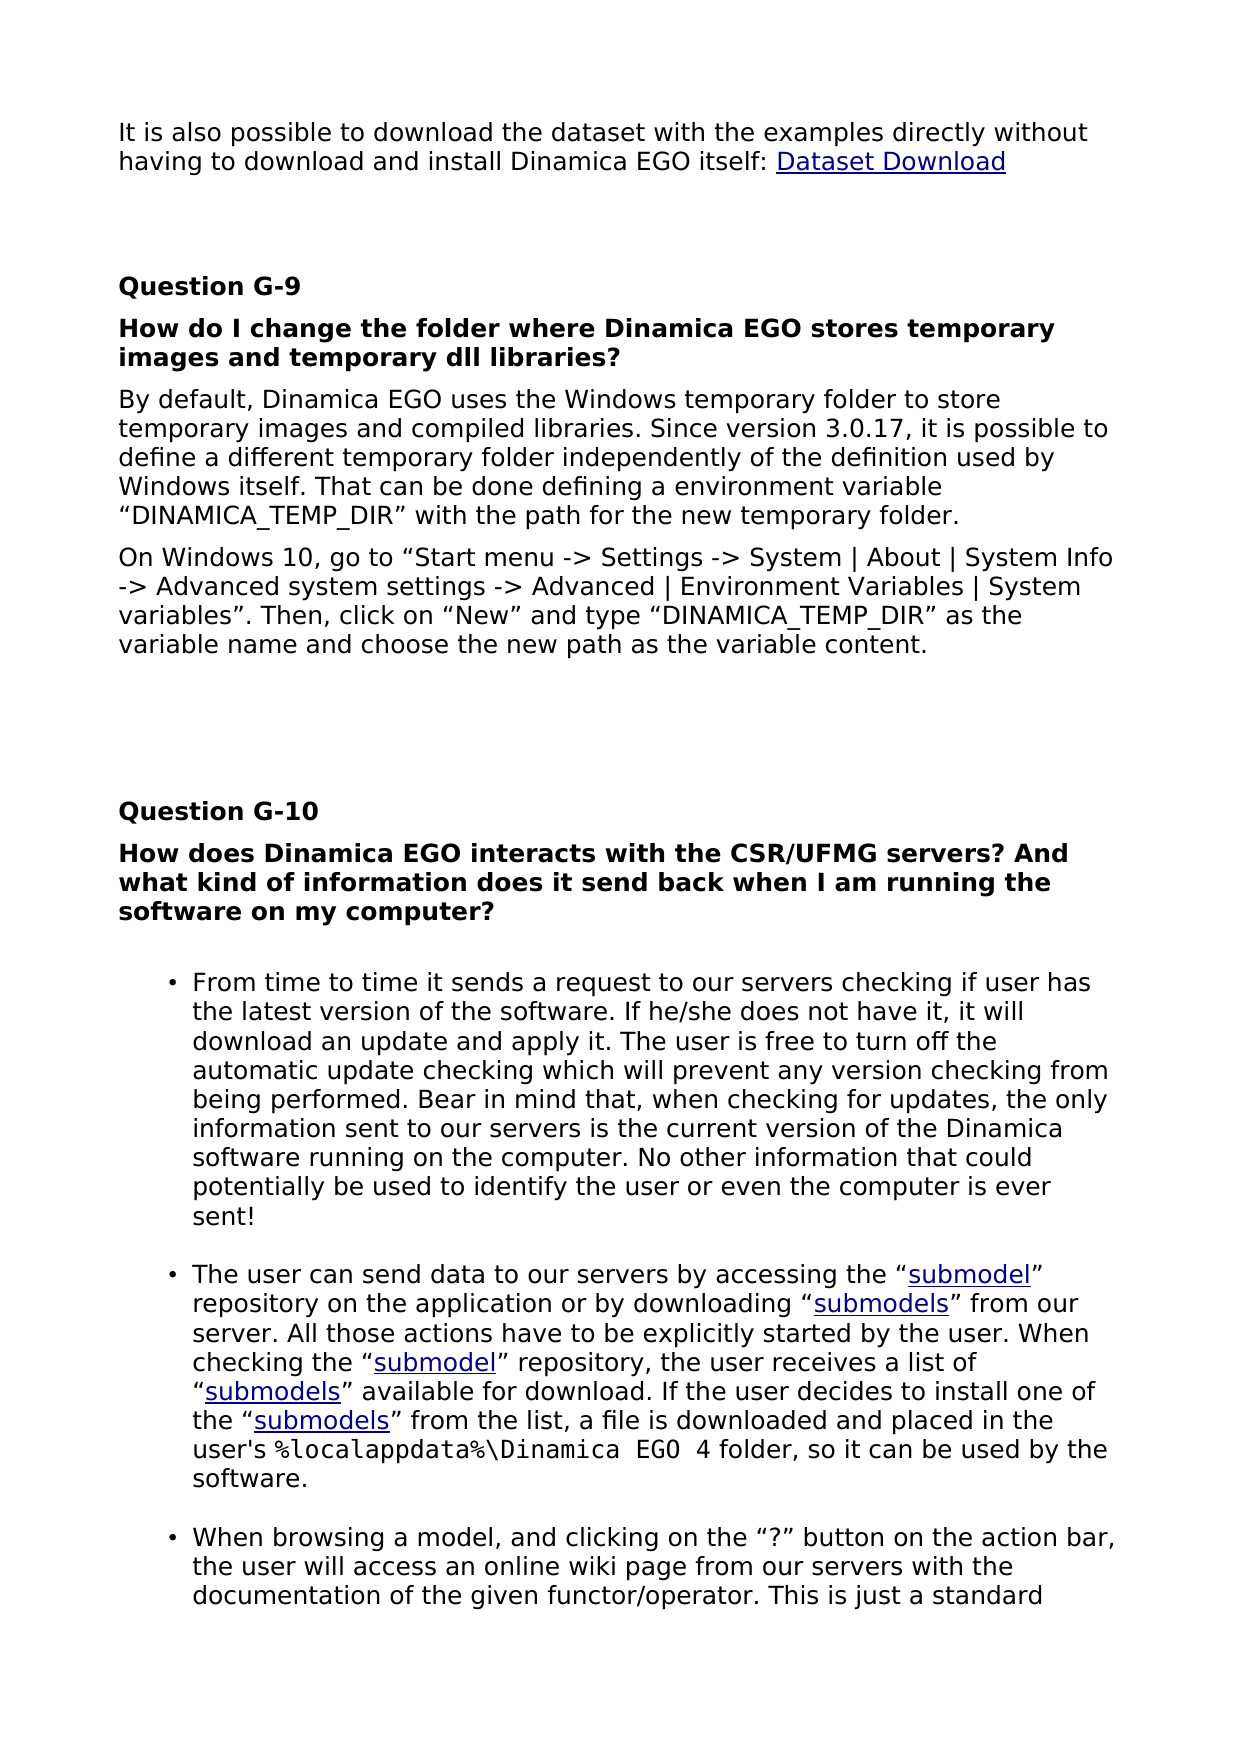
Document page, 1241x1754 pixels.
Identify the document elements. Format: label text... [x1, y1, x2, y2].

list When browsing a model, and clicking on the “?” button on the action bar, the user will access an online wiki page from our servers with the documentation of the given functor/operator. This is just a standard [177, 1523, 1122, 1611]
subtitle Question G-9 [118, 272, 1122, 301]
subtitle Question G-10 [118, 797, 1122, 826]
list From time to time it sends a request to our servers checking if user has the latest version of the software. If he/she does not have it, it will download an update and apply it. The user is free to turn off the automatic update checking which will prevent any version checking from being performed. Bear in mind that, when checking for updates, the only information sent to our servers is the current version of the Dinamica software running on the computer. No other information that could potentially be used to identify the user or even the computer is ever sent! [177, 968, 1122, 1231]
text How do I change the folder where Dinamica EGO stores temporary images and temporary dll libraries? [118, 314, 1122, 372]
text By default, Dinamica EGO uses the Windows temporary folder to store temporary images and compiled libraries. Since version 3.0.17, it is possible to define a different temporary folder independently of the definition used by Windows itself. That can be done defining a environment variable “DINAMICA_TEMP_DIR” with the path for the new temporary folder. [118, 385, 1122, 531]
text On Windows 10, go to “Start menu -> Settings -> System | About | System Info -> Advanced system settings -> Advanced | Environment Variables | System variables”. Then, click on “New” and type “DINAMICA_TEMP_DIR” as the variable name and choose the new path as the variable content. [118, 543, 1122, 660]
list The user can send data to our servers by accessing the “submodel” repository on the application or by downloading “submodels” from our server. All those actions have to be explicitly started by the user. When checking the “submodel” repository, the user receives a list of “submodels” available for download. If the user decides to install one of the “submodels” from the list, a file is downloaded and placed in the user's %localappdata%\Dinamica EGO 4 folder, so it can be used by the software. [177, 1260, 1122, 1494]
text How does Dinamica EGO interacts with the CSR/UFMG servers? And what kind of information does it send back when I am running the software on my computer? [118, 839, 1122, 926]
text It is also possible to download the dataset with the examples directly without having to download and install Dinamica EGO itself: Dataset Download [118, 118, 1122, 235]
